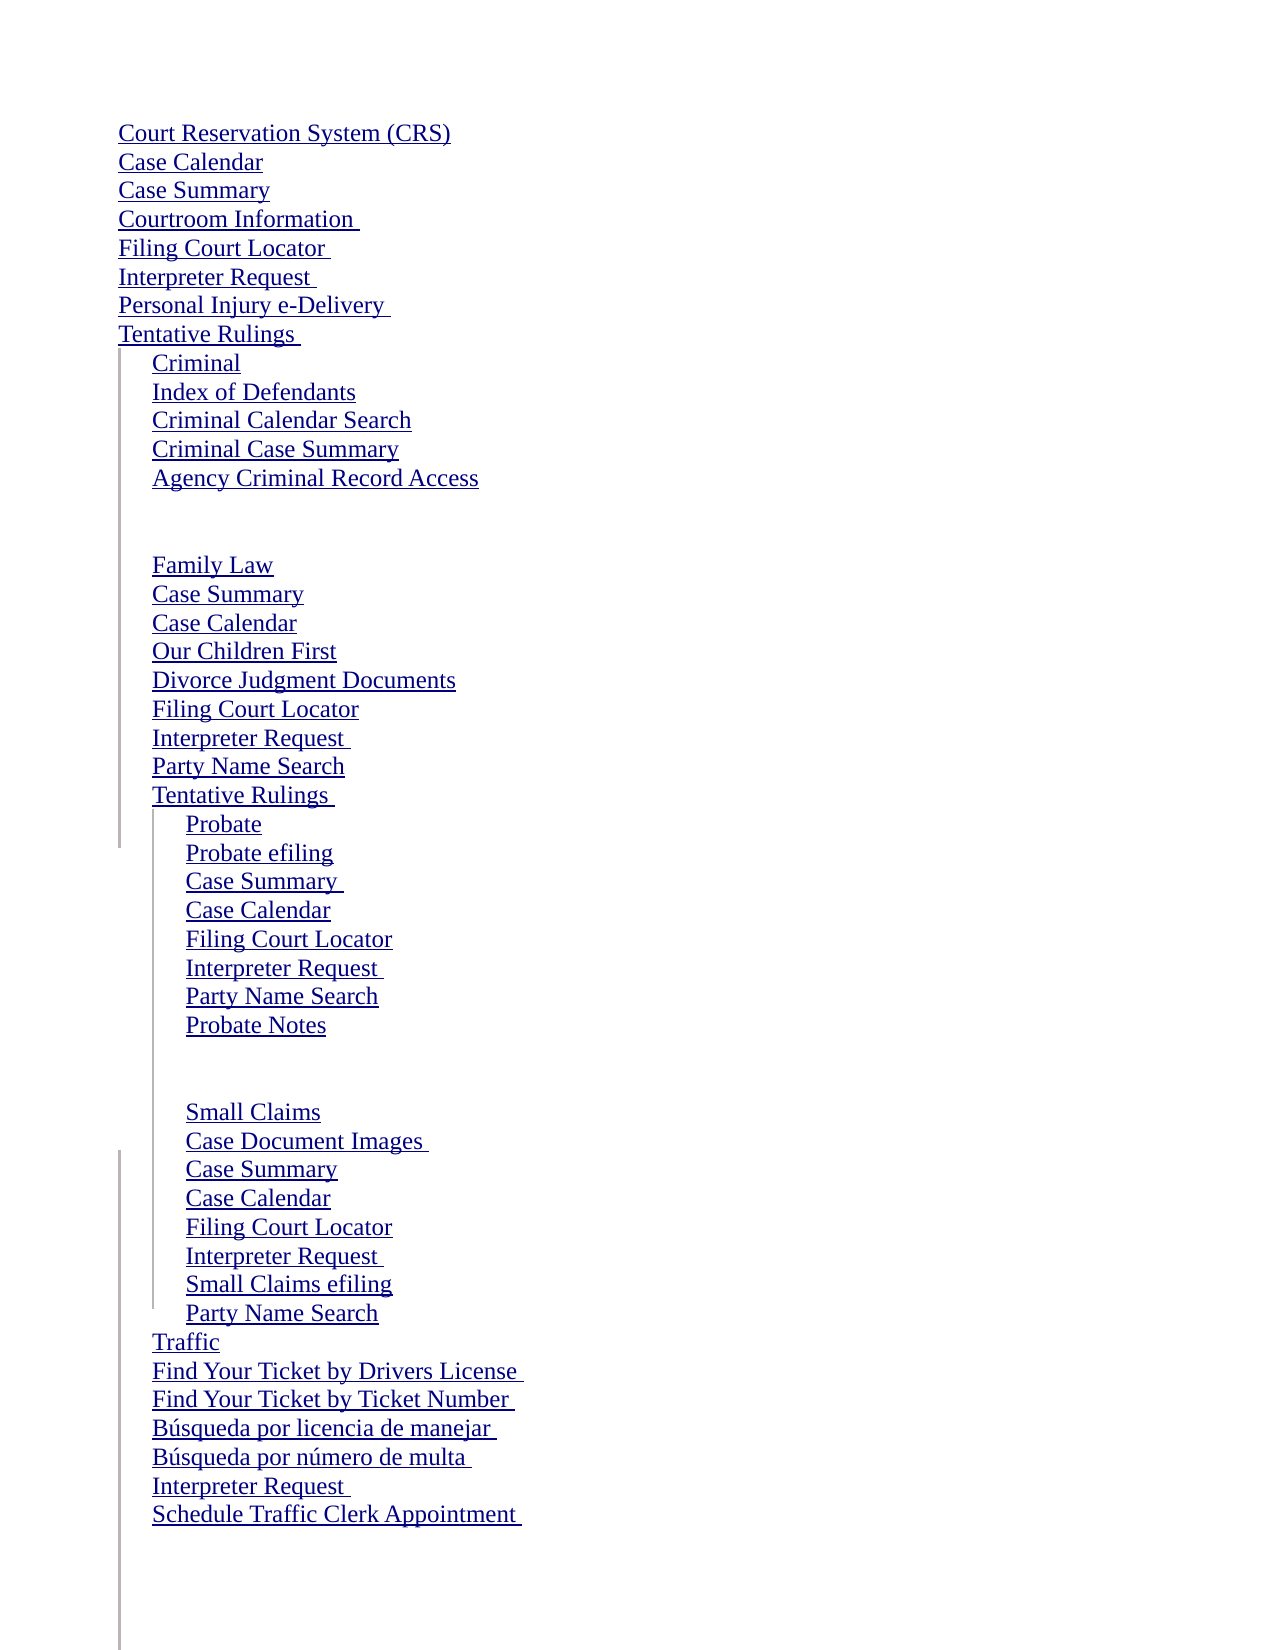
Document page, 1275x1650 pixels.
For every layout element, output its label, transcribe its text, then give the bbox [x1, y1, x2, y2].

text [121, 1241, 152, 1269]
text Agency Criminal Record Access [121, 463, 1157, 492]
text Interpreter Request [121, 1471, 1157, 1499]
text Courtroom Information [118, 204, 1157, 233]
text Filing Court Locator [118, 233, 1157, 262]
text Court Reservation System (CRS) [118, 118, 1157, 147]
text Index of Defendants [121, 377, 1157, 406]
text Small Claims [154, 1097, 1157, 1126]
text Interpreter Request [118, 262, 1157, 291]
text Our Children First [121, 636, 1157, 665]
text Divorce Judgment Documents [121, 665, 1157, 694]
text Family Law [121, 550, 1157, 579]
text Criminal [121, 348, 1157, 377]
text Personal Injury e-Delivery [118, 291, 1157, 319]
text Criminal Calendar Search [121, 406, 1157, 434]
text [121, 1183, 152, 1212]
text Interpreter Request [121, 723, 1157, 751]
text Búsqueda por número de multa [121, 1442, 1157, 1471]
text Small Claims efiling [154, 1269, 1157, 1298]
text Probate efiling [154, 838, 1157, 866]
text Case Summary [121, 579, 1157, 608]
text Filing Court Locator [154, 924, 1157, 953]
text [118, 924, 152, 953]
text Interpreter Request [154, 1241, 1157, 1269]
text [118, 866, 152, 895]
text [121, 1269, 152, 1298]
text Probate [154, 809, 1157, 838]
text [121, 1212, 152, 1241]
text Schedule Traffic Clerk Appointment [121, 1499, 1157, 1528]
text Tentative Rulings [118, 319, 1157, 348]
text Traffic [121, 1327, 1157, 1356]
text Tentative Rulings [121, 780, 1157, 809]
text Probate Notes [154, 1010, 1157, 1039]
text [118, 981, 152, 1010]
text Criminal Case Summary [121, 434, 1157, 463]
text [121, 809, 152, 838]
text Party Name Search [154, 981, 1157, 1010]
text [118, 1097, 152, 1126]
text Interpreter Request [154, 953, 1157, 981]
text [118, 838, 152, 866]
text [118, 895, 152, 924]
text Case Summary [154, 1154, 1157, 1183]
text [121, 1154, 152, 1183]
text Case Summary [118, 176, 1157, 204]
text Case Calendar [154, 1183, 1157, 1212]
text Case Calendar [154, 895, 1157, 924]
text [118, 953, 152, 981]
text Case Calendar [118, 147, 1157, 176]
text Filing Court Locator [121, 694, 1157, 723]
text Filing Court Locator [154, 1212, 1157, 1241]
text Find Your Ticket by Drivers License [121, 1356, 1157, 1384]
text Find Your Ticket by Ticket Number [121, 1384, 1157, 1413]
text Case Summary [154, 866, 1157, 895]
text Case Calendar [121, 608, 1157, 636]
text [118, 1126, 152, 1154]
text Case Document Images [154, 1126, 1157, 1154]
text [118, 1010, 152, 1039]
text Búsqueda por licencia de manejar [121, 1413, 1157, 1442]
text Party Name Search [121, 751, 1157, 780]
text Party Name Search [121, 1298, 1157, 1327]
